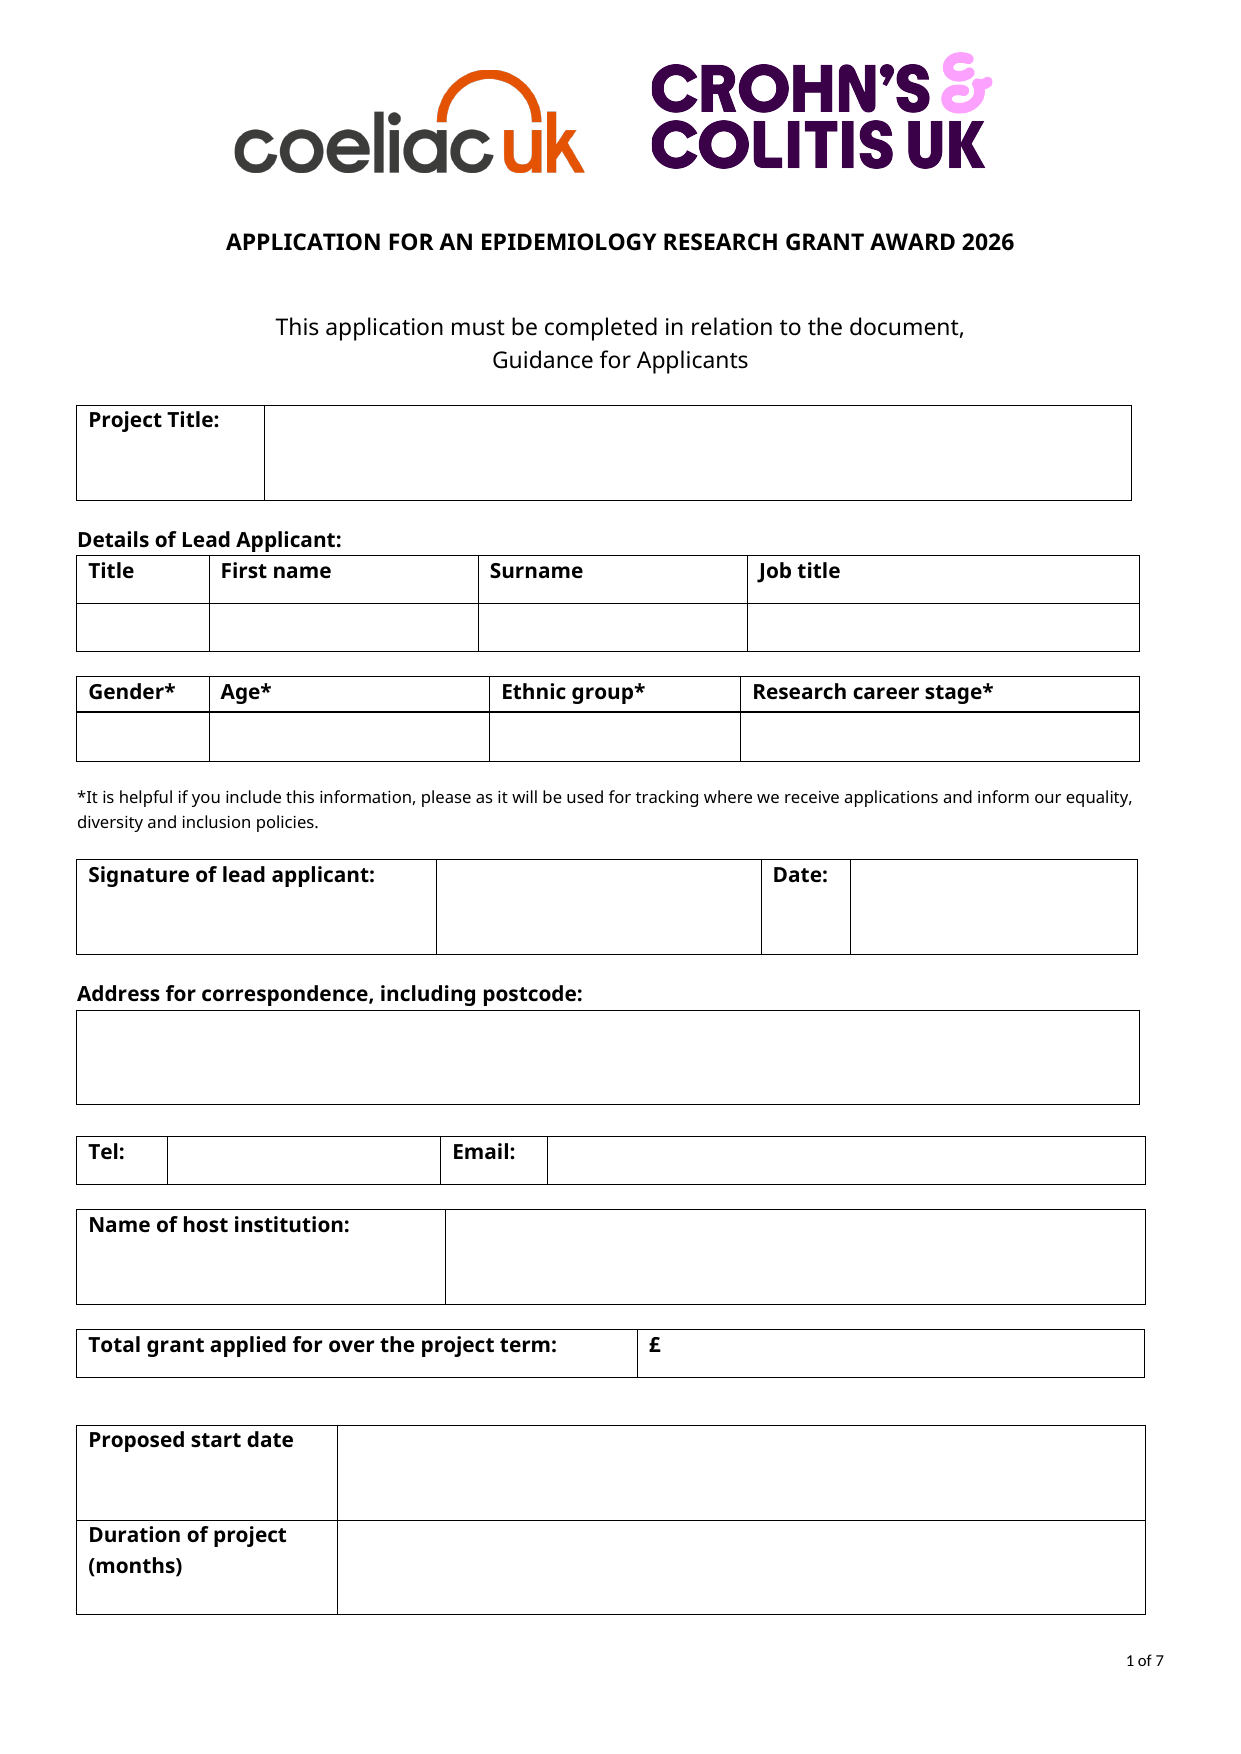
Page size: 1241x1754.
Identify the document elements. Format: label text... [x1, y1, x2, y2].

table_header Job title [748, 556, 1139, 603]
table_header [446, 1210, 1145, 1304]
table_cell Duration of project (months) [77, 1521, 337, 1614]
table_cell [338, 1521, 1145, 1614]
text APPLICATION FOR AN EPIDEMIOLOGY RESEARCH GRANT AWARD 2026 [77, 225, 1164, 257]
table_header [548, 1137, 1145, 1184]
text Address for correspondence, including postcode: [77, 979, 1164, 1007]
table_header First name [210, 556, 478, 603]
table_header Name of host institution: [77, 1210, 445, 1304]
table_header [851, 860, 1137, 954]
table_cell [77, 713, 209, 761]
table_header Date: [762, 860, 850, 954]
table_header Email: [441, 1137, 547, 1184]
table_cell [479, 604, 747, 651]
table_cell [77, 604, 209, 651]
table_header Proposed start date [77, 1426, 337, 1519]
table_cell [210, 713, 489, 761]
table_cell [741, 713, 1139, 761]
table_header Age* [210, 677, 489, 711]
table_header [77, 1011, 1139, 1104]
table_header [265, 406, 1131, 499]
table_header £ [638, 1330, 1144, 1377]
text *It is helpful if you include this information, please as it will be used for tracking where we receive applications and inform our equality, diversity and inclusion policies. [77, 786, 1164, 833]
table_header [437, 860, 761, 954]
table_header Ethnic group* [490, 677, 740, 711]
table_header [168, 1137, 440, 1184]
text This application must be completed in relation to the document, [77, 310, 1164, 342]
table_cell [210, 604, 478, 651]
table_header [338, 1426, 1145, 1519]
table_header Gender* [77, 677, 209, 711]
table_cell [748, 604, 1139, 651]
table_header Tel: [77, 1137, 167, 1184]
text Details of Lead Applicant: [77, 525, 1164, 553]
text Guidance for Applicants [77, 344, 1164, 375]
table_header Surname [479, 556, 747, 603]
table_header Total grant applied for over the project term: [77, 1330, 637, 1377]
table_header Title [77, 556, 209, 603]
table_header Project Title: [77, 406, 264, 499]
table_cell [490, 713, 740, 761]
table_header Signature of lead applicant: [77, 860, 436, 954]
table_header Research career stage* [741, 677, 1139, 711]
